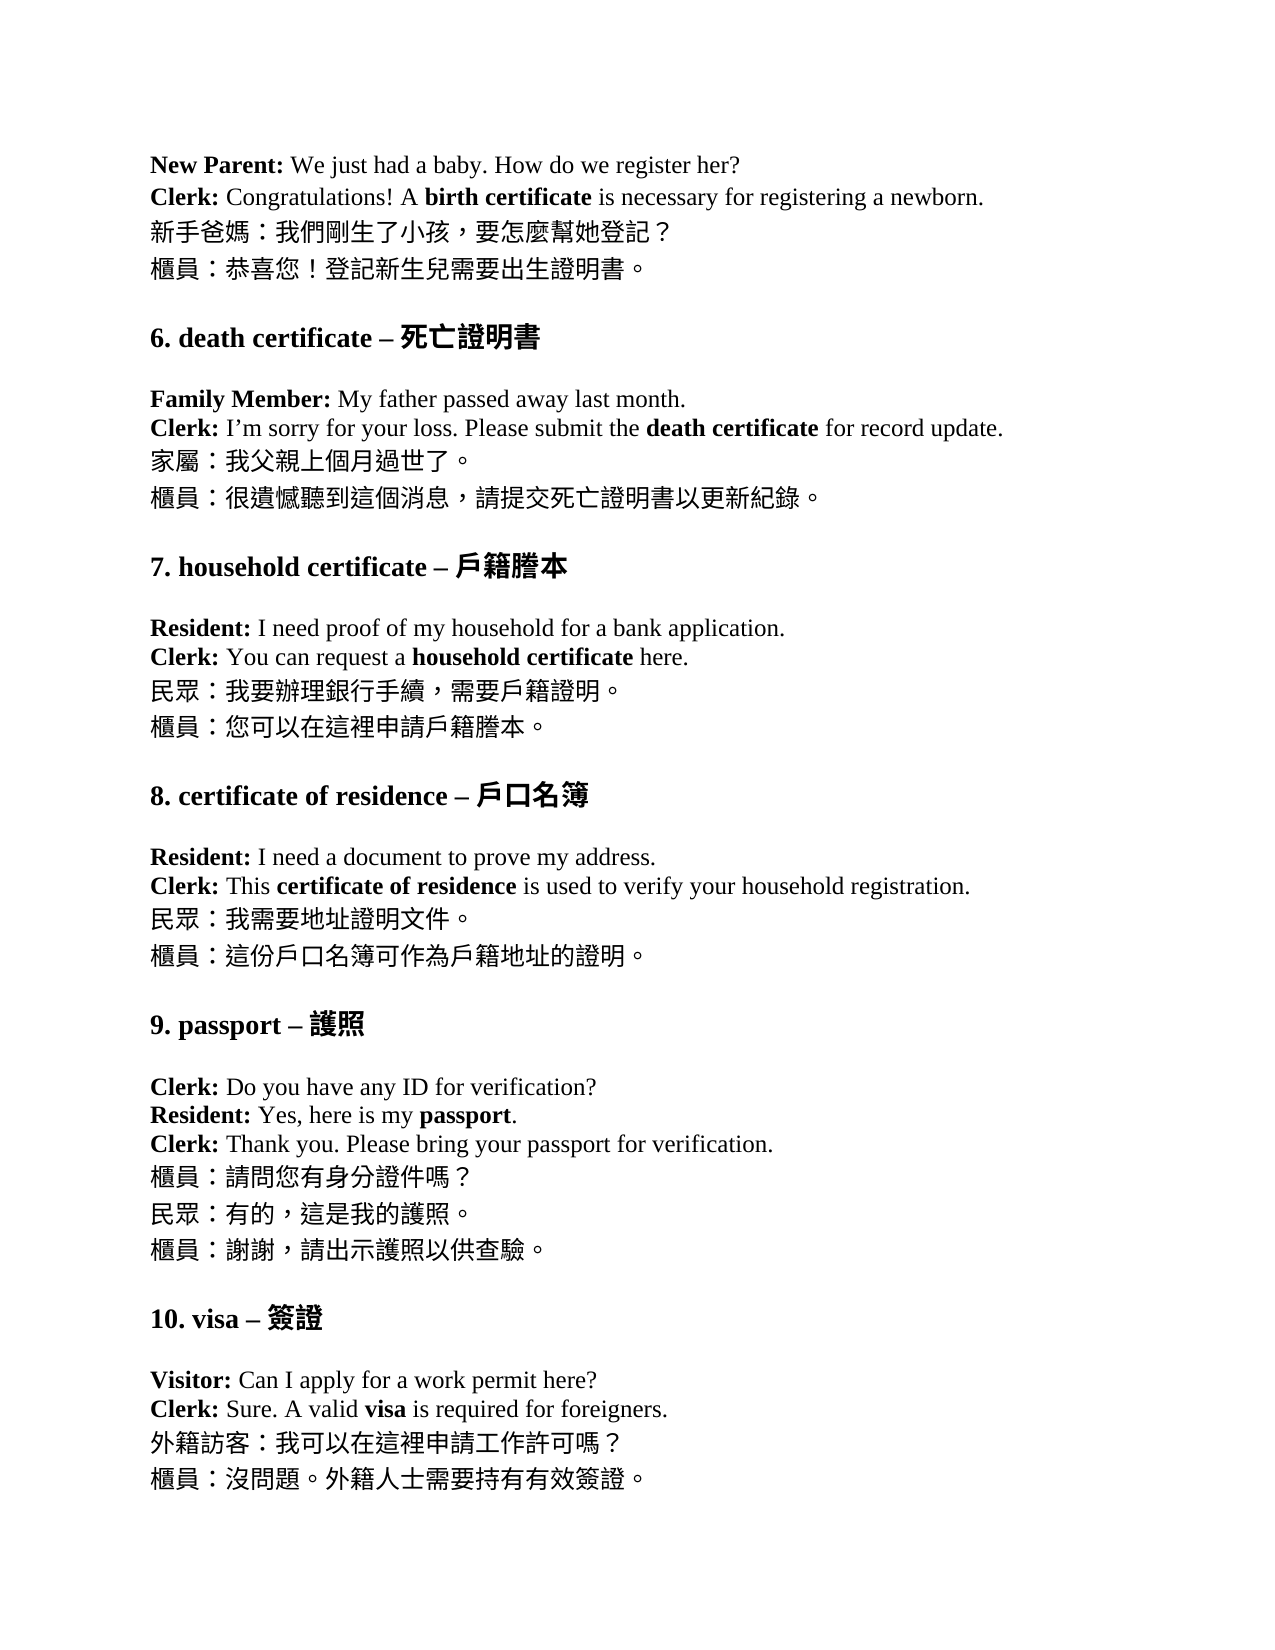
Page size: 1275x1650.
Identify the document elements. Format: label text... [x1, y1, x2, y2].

subtitle 6. death certificate – 死亡證明書 [150, 314, 1125, 355]
text Clerk: Do you have any ID for verification? Resident: Yes, here is my passport. Clerk: Thank you. Please bring your passport for verification. 櫃員：請問您有身分證件嗎？ 民眾：有的，這是我的護照。 櫃員：謝謝，請出示護照以供查驗。 [150, 1072, 1125, 1267]
text Family Member: My father passed away last month. Clerk: I’m sorry for your loss. Please submit the death certificate for record update. 家屬：我父親上個月過世了。 櫃員：很遺憾聽到這個消息，請提交死亡證明書以更新紀錄。 [150, 384, 1125, 514]
text Visitor: Can I apply for a work permit here? Clerk: Sure. A valid visa is required for foreigners. 外籍訪客：我可以在這裡申請工作許可嗎？ 櫃員：沒問題。外籍人士需要持有有效簽證。 [150, 1366, 1125, 1496]
subtitle 9. passport – 護照 [150, 1002, 1125, 1042]
subtitle 10. visa – 簽證 [150, 1296, 1125, 1336]
text New Parent: We just had a baby. How do we register her? Clerk: Congratulations! A birth certificate is necessary for registering a newborn. 新手爸媽：我們剛生了小孩，要怎麼幫她登記？ 櫃員：恭喜您！登記新生兒需要出生證明書。 [150, 150, 1125, 285]
text Resident: I need a document to prove my address. Clerk: This certificate of residence is used to verify your household registration. 民眾：我需要地址證明文件。 櫃員：這份戶口名簿可作為戶籍地址的證明。 [150, 842, 1125, 972]
subtitle 7. household certificate – 戶籍謄本 [150, 543, 1125, 584]
subtitle 8. certificate of residence – 戶口名簿 [150, 773, 1125, 813]
text Resident: I need proof of my household for a bank application. Clerk: You can request a household certificate here. 民眾：我要辦理銀行手續，需要戶籍證明。 櫃員：您可以在這裡申請戶籍謄本。 [150, 613, 1125, 743]
